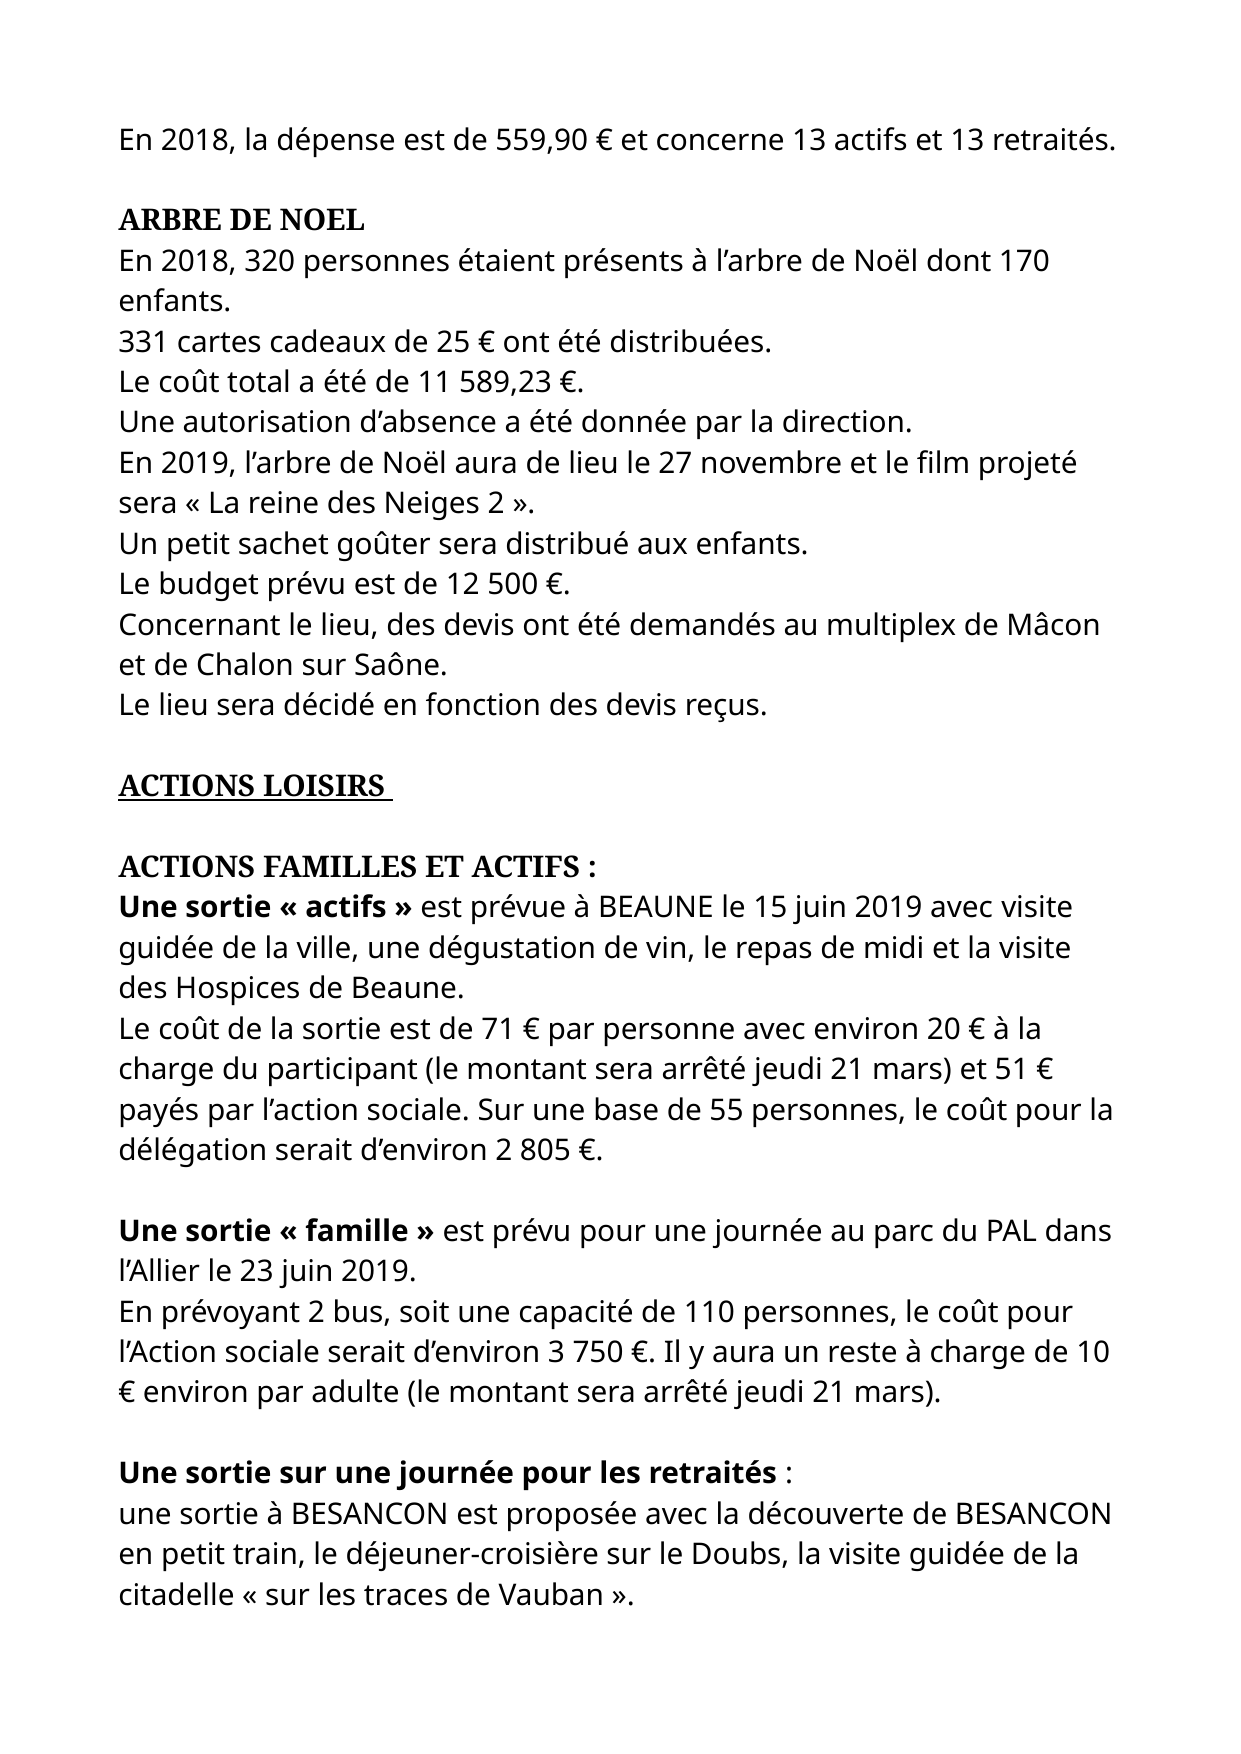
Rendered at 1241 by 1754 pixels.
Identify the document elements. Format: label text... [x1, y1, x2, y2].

text Une sortie « famille » est prévu pour une journée au parc du PAL dans l’Allier le 23 juin 2019. [118, 1209, 1122, 1290]
text En 2019, l’arbre de Noël aura de lieu le 27 novembre et le film projeté sera « La reine des Neiges 2 ». [118, 441, 1122, 522]
text Une autorisation d’absence a été donnée par la direction. [118, 401, 1122, 441]
text Le coût de la sortie est de 71 € par personne avec environ 20 € à la charge du participant (le montant sera arrêté jeudi 21 mars) et 51 € payés par l’action sociale. Sur une base de 55 personnes, le coût pour la délégation serait d’environ 2 805 €. [118, 1007, 1122, 1169]
text une sortie à BESANCON est proposée avec la découverte de BESANCON en petit train, le déjeuner-croisière sur le Doubs, la visite guidée de la citadelle « sur les traces de Vauban ». [118, 1492, 1122, 1613]
text En prévoyant 2 bus, soit une capacité de 110 personnes, le coût pour l’Action sociale serait d’environ 3 750 €. Il y aura un reste à charge de 10 € environ par adulte (le montant sera arrêté jeudi 21 mars). [118, 1290, 1122, 1411]
text 331 cartes cadeaux de 25 € ont été distribuées. [118, 320, 1122, 361]
text Concernant le lieu, des devis ont été demandés au multiplex de Mâcon et de Chalon sur Saône. [118, 603, 1122, 684]
text Une sortie sur une journée pour les retraités : [118, 1452, 1122, 1492]
text Le lieu sera décidé en fonction des devis reçus. [118, 684, 1122, 724]
text Le coût total a été de 11 589,23 €. [118, 361, 1122, 401]
text En 2018, 320 personnes étaient présents à l’arbre de Noël dont 170 enfants. [118, 239, 1122, 320]
text En 2018, la dépense est de 559,90 € et concerne 13 actifs et 13 retraités. [118, 118, 1122, 158]
text ARBRE DE NOEL [118, 199, 1122, 239]
text Une sortie « actifs » est prévue à BEAUNE le 15 juin 2019 avec visite guidée de la ville, une dégustation de vin, le repas de midi et la visite des Hospices de Beaune. [118, 886, 1122, 1007]
text ACTIONS LOISIRS [118, 765, 1122, 805]
text Un petit sachet goûter sera distribué aux enfants. [118, 522, 1122, 563]
text ACTIONS FAMILLES ET ACTIFS : [118, 846, 1122, 886]
text Le budget prévu est de 12 500 €. [118, 563, 1122, 603]
